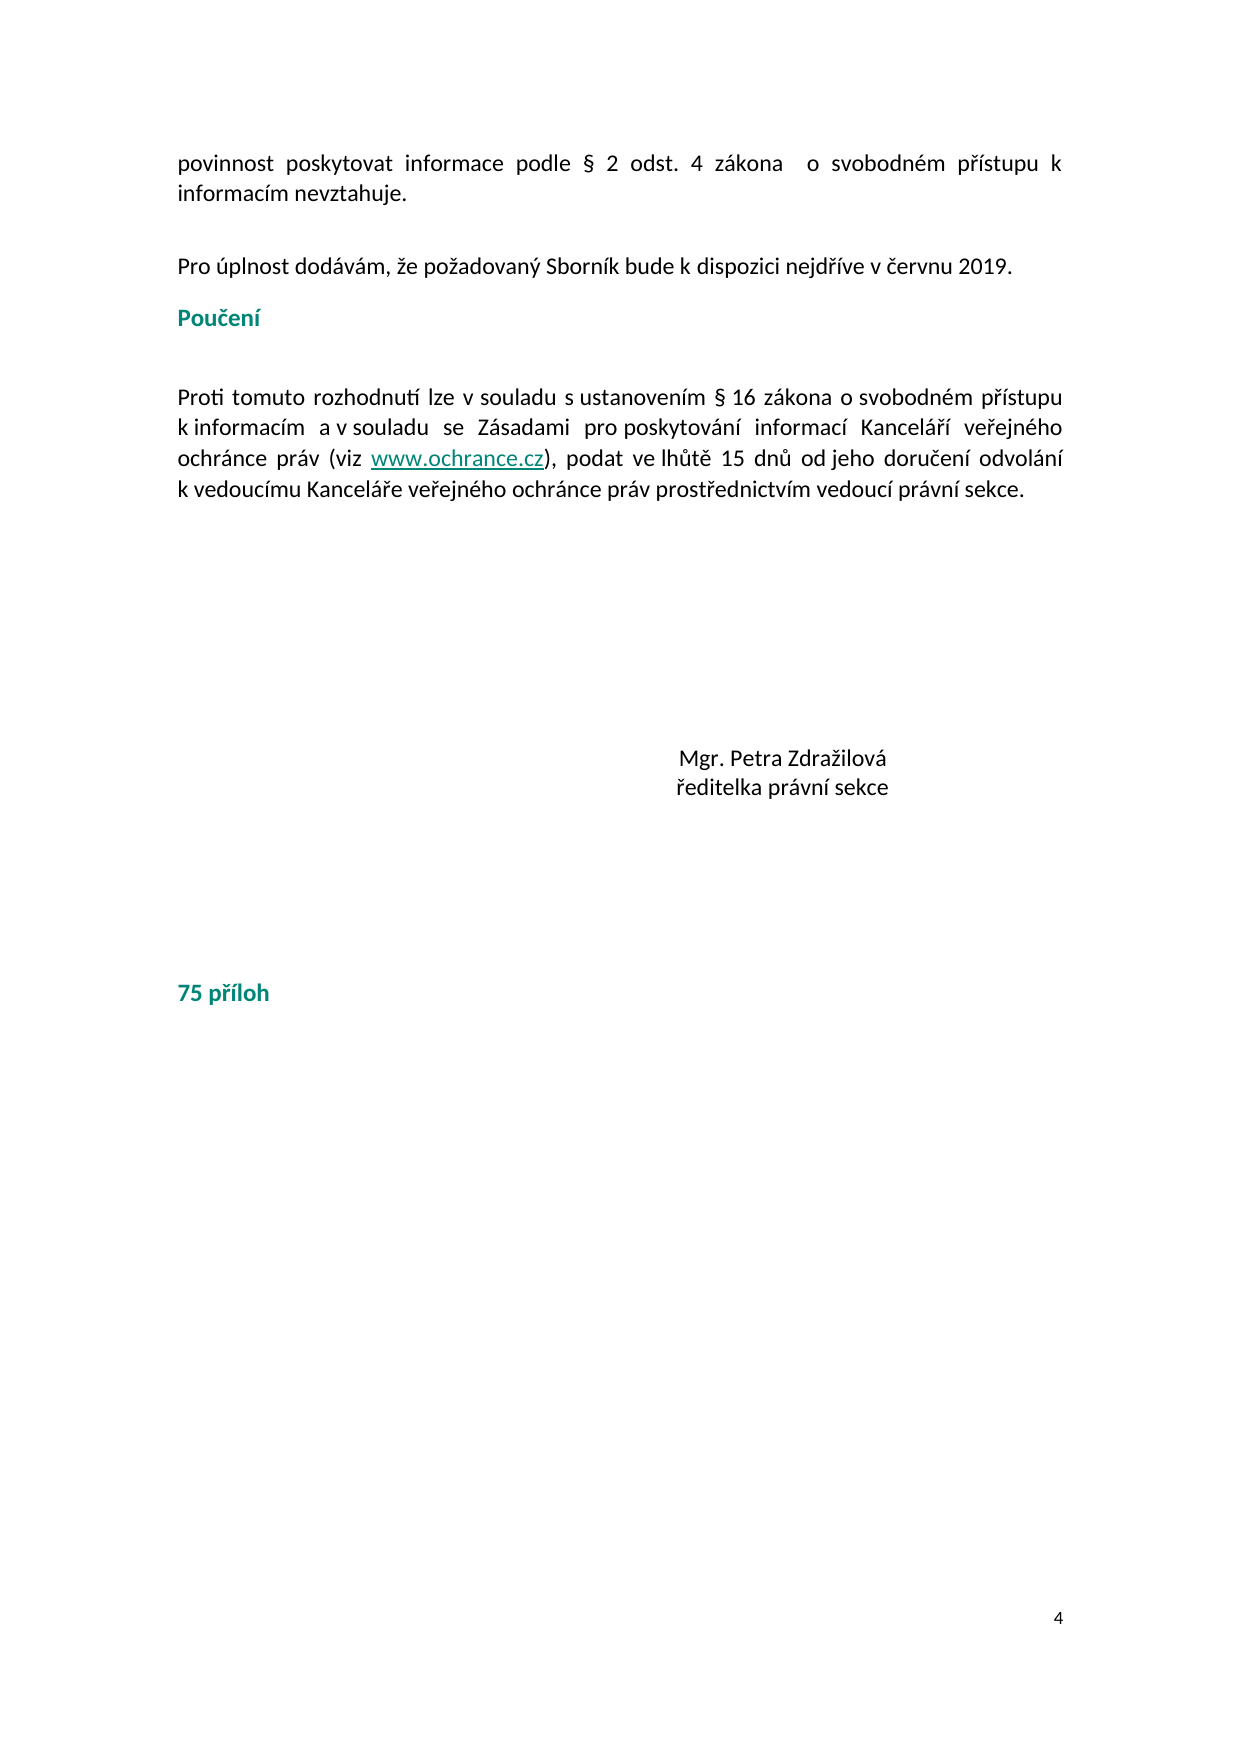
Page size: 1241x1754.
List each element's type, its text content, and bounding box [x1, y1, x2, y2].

subtitle Poučení [177, 302, 1063, 333]
text Pro úplnost dodávám, že požadovaný Sborník bude k dispozici nejdříve v červnu 2019. [177, 251, 1063, 280]
text 75 příloh [177, 977, 1063, 1007]
text Proti tomuto rozhodnutí lze v souladu s ustanovením § 16 zákona o svobodném přístupu k informacím a v souladu se Zásadami pro poskytování informací Kanceláří veřejného ochránce práv (viz www.ochrance.cz), podat ve lhůtě 15 dnů od jeho doručení odvolání k vedoucímu Kanceláře veřejného ochránce práv prostřednictvím vedoucí právní sekce. [177, 382, 1063, 503]
text ředitelka právní sekce [502, 772, 1063, 801]
text povinnost poskytovat informace podle § 2 odst. 4 zákona o svobodném přístupu k informacím nevztahuje. [177, 148, 1063, 208]
text Mgr. Petra Zdražilová [502, 743, 1063, 772]
